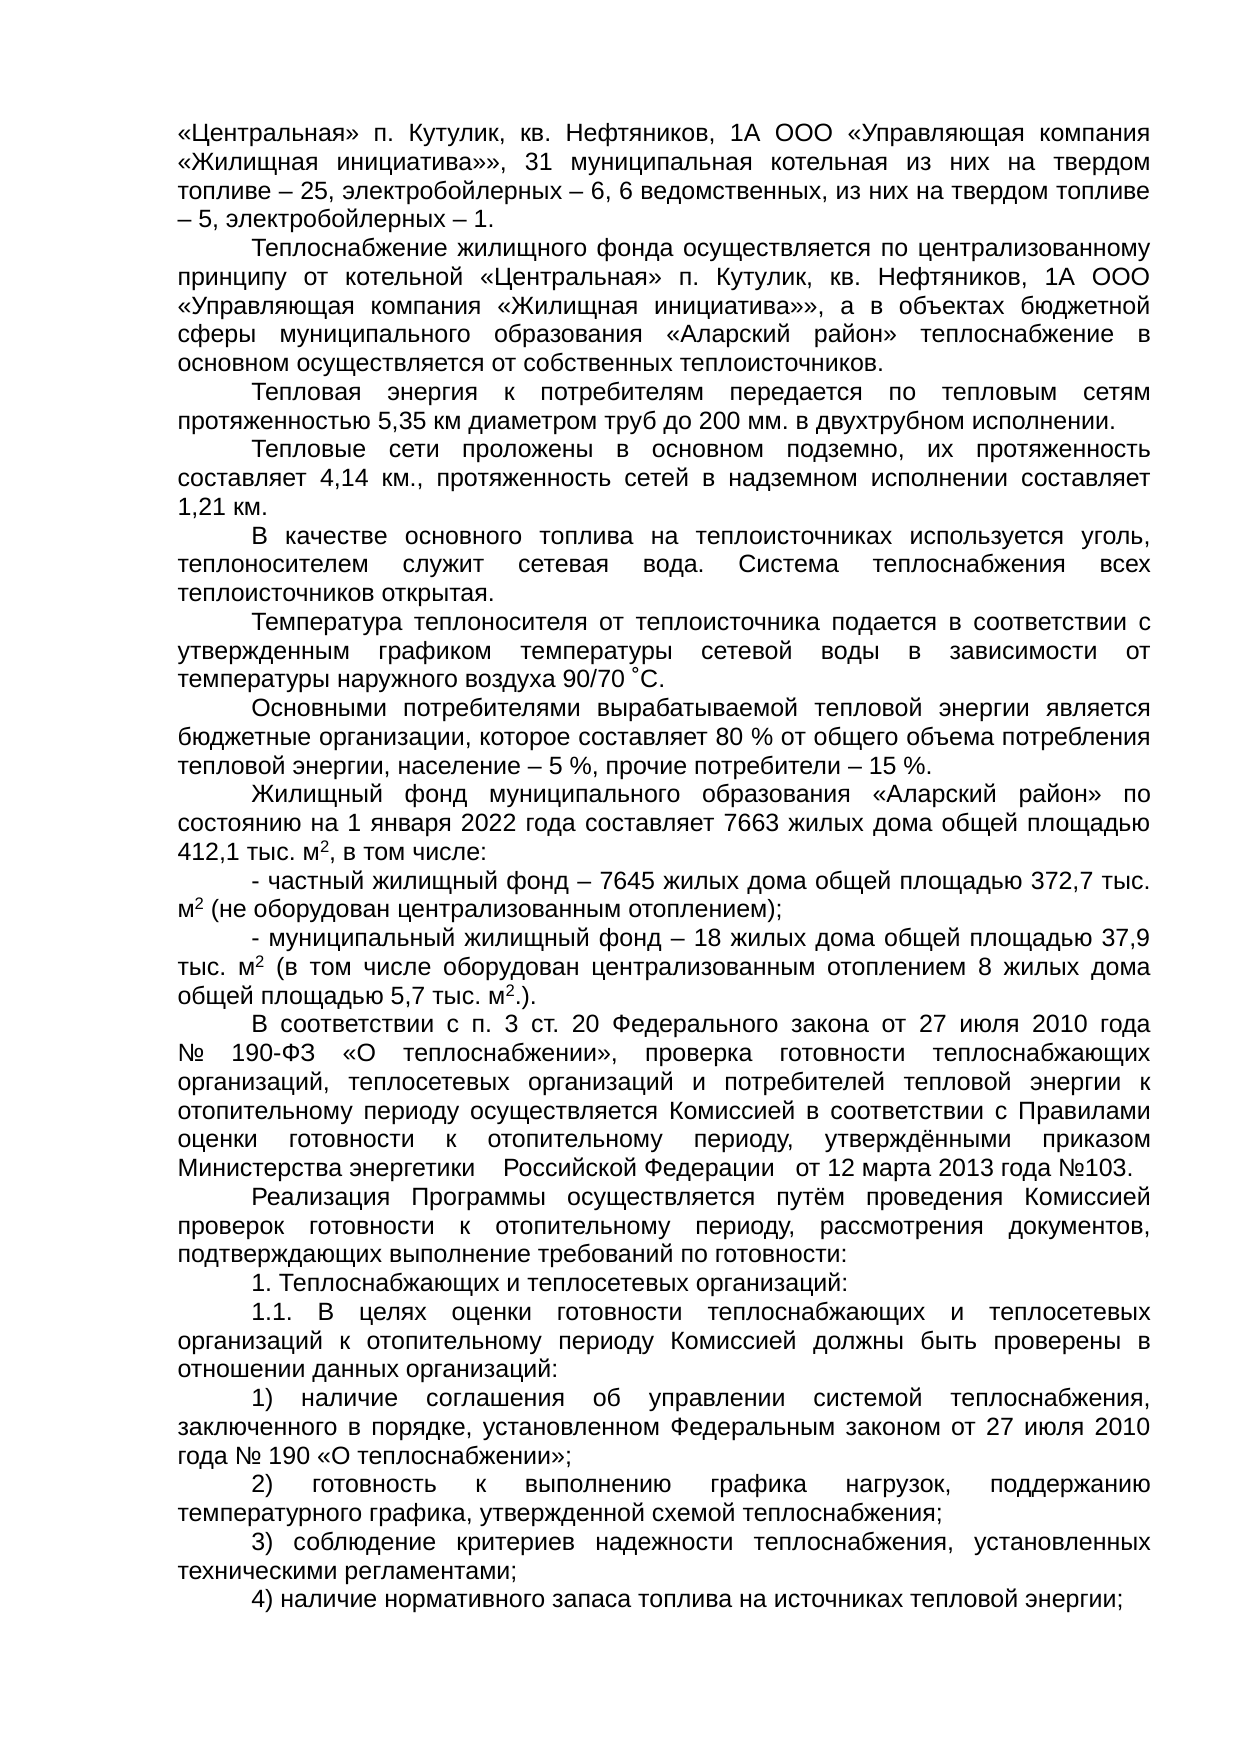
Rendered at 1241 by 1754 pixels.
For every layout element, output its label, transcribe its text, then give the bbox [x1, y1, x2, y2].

text 1. Теплоснабжающих и теплосетевых организаций: [177, 1268, 1152, 1297]
text Теплоснабжение жилищного фонда осуществляется по централизованному принципу от котельной «Центральная» п. Кутулик, кв. Нефтяников, 1А ООО «Управляющая компания «Жилищная инициатива»», а в объектах бюджетной сферы муниципального образования «Аларский район» теплоснабжение в основном осуществляется от собственных теплоисточников. [177, 233, 1152, 377]
text Температура теплоносителя от теплоисточника подается в соответствии с утвержденным графиком температуры сетевой воды в зависимости от температуры наружного воздуха 90/70 ˚С. [177, 607, 1152, 693]
text - частный жилищный фонд – 7645 жилых дома общей площадью 372,7 тыс. м2 (не оборудован централизованным отоплением); [177, 866, 1152, 923]
text Жилищный фонд муниципального образования «Аларский район» по состоянию на 1 января 2022 года составляет 7663 жилых дома общей площадью 412,1 тыс. м2, в том числе: [177, 779, 1152, 866]
text 1.1. В целях оценки готовности теплоснабжающих и теплосетевых организаций к отопительному периоду Комиссией должны быть проверены в отношении данных организаций: [177, 1297, 1152, 1383]
text Тепловые сети проложены в основном подземно, их протяженность составляет 4,14 км., протяженность сетей в надземном исполнении составляет 1,21 км. [177, 434, 1152, 521]
text В качестве основного топлива на теплоисточниках используется уголь, теплоносителем служит сетевая вода. Система теплоснабжения всех теплоисточников открытая. [177, 521, 1152, 607]
text «Центральная» п. Кутулик, кв. Нефтяников, 1А ООО «Управляющая компания «Жилищная инициатива»», 31 муниципальная котельная из них на твердом топливе – 25, электробойлерных – 6, 6 ведомственных, из них на твердом топливе – 5, электробойлерных – 1. [177, 118, 1152, 233]
text 1) наличие соглашения об управлении системой теплоснабжения, заключенного в порядке, установленном Федеральным законом от 27 июля 2010 года № 190 «О теплоснабжении»; [177, 1383, 1152, 1469]
text В соответствии с п. 3 ст. 20 Федерального закона от 27 июля 2010 года № 190-ФЗ «О теплоснабжении», проверка готовности теплоснабжающих организаций, теплосетевых организаций и потребителей тепловой энергии к отопительному периоду осуществляется Комиссией в соответствии с Правилами оценки готовности к отопительному периоду, утверждёнными приказом Министерства энергетики Российской Федерации от 12 марта 2013 года №103. [177, 1009, 1152, 1182]
text Основными потребителями вырабатываемой тепловой энергии является бюджетные организации, которое составляет 80 % от общего объема потребления тепловой энергии, население – 5 %, прочие потребители – 15 %. [177, 693, 1152, 779]
text - муниципальный жилищный фонд – 18 жилых дома общей площадью 37,9 тыс. м2 (в том числе оборудован централизованным отоплением 8 жилых дома общей площадью 5,7 тыс. м2.). [177, 923, 1152, 1009]
text Реализация Программы осуществляется путём проведения Комиссией проверок готовности к отопительному периоду, рассмотрения документов, подтверждающих выполнение требований по готовности: [177, 1182, 1152, 1268]
text 3) соблюдение критериев надежности теплоснабжения, установленных техническими регламентами; [177, 1527, 1152, 1584]
text Тепловая энергия к потребителям передается по тепловым сетям протяженностью 5,35 км диаметром труб до 200 мм. в двухтрубном исполнении. [177, 377, 1152, 434]
text 4) наличие нормативного запаса топлива на источниках тепловой энергии; [177, 1584, 1152, 1613]
text 2) готовность к выполнению графика нагрузок, поддержанию температурного графика, утвержденной схемой теплоснабжения; [177, 1469, 1152, 1527]
